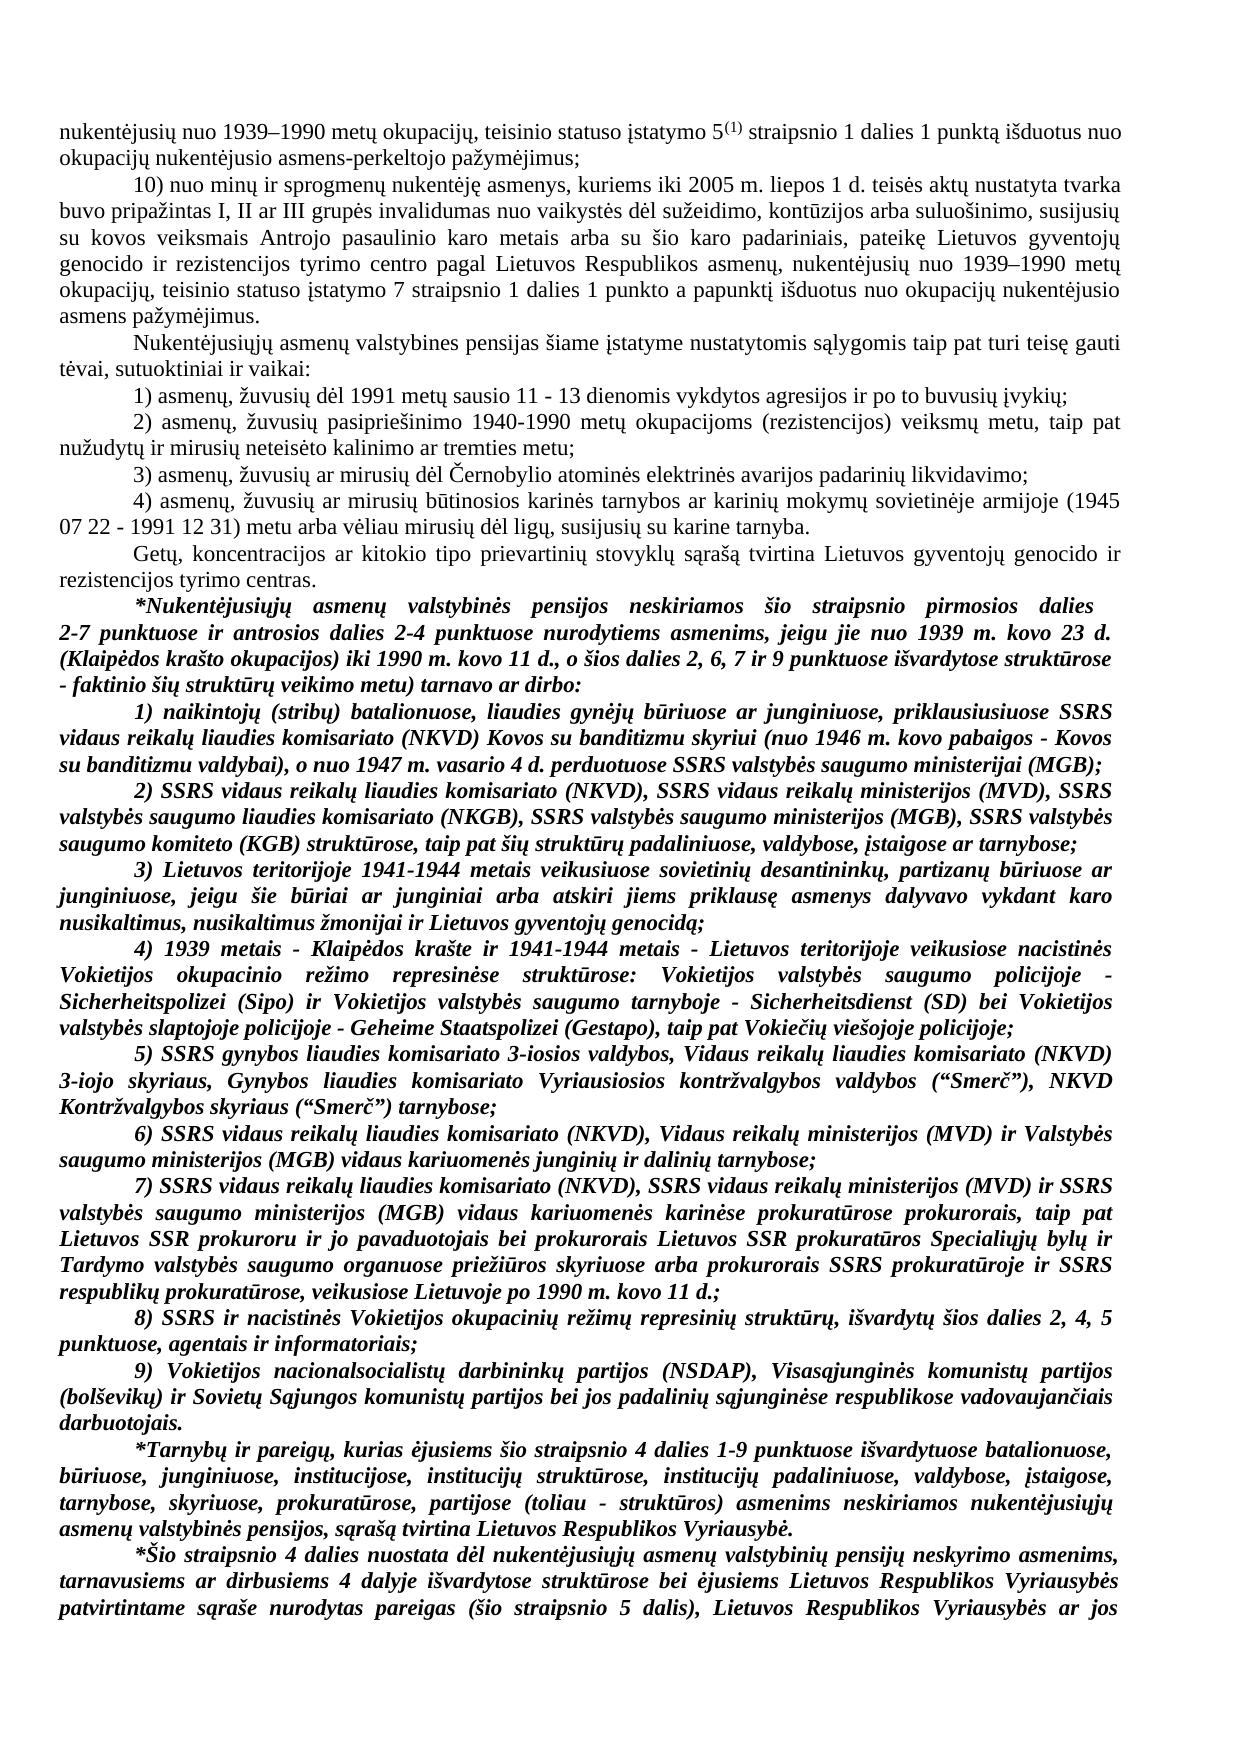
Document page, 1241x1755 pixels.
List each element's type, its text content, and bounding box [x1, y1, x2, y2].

text 9) Vokietijos nacionalsocialistų darbininkų partijos (NSDAP), Visasąjunginės komunistų partijos (bolševikų) ir Sovietų Sąjungos komunistų partijos bei jos padalinių sąjunginėse respublikose vadovaujančiais darbuotojais. [59, 1357, 1116, 1436]
text 7) SSRS vidaus reikalų liaudies komisariato (NKVD), SSRS vidaus reikalų ministerijos (MVD) ir SSRS valstybės saugumo ministerijos (MGB) vidaus kariuomenės karinėse prokuratūrose prokurorais, taip pat Lietuvos SSR prokuroru ir jo pavaduotojais bei prokurorais Lietuvos SSR prokuratūros Specialiųjų bylų ir Tardymo valstybės saugumo organuose priežiūros skyriuose arba prokurorais SSRS prokuratūroje ir SSRS respublikų prokuratūrose, veikusiose Lietuvoje po 1990 m. kovo 11 d.; [59, 1172, 1116, 1304]
text Getų, koncentracijos ar kitokio tipo prievartinių stovyklų sąrašą tvirtina Lietuvos gyventojų genocido ir rezistencijos tyrimo centras. [59, 540, 1122, 592]
text 8) SSRS ir nacistinės Vokietijos okupacinių režimų represinių struktūrų, išvardytų šios dalies 2, 4, 5 punktuose, agentais ir informatoriais; [59, 1304, 1116, 1357]
text 1) naikintojų (stribų) batalionuose, liaudies gynėjų būriuose ar junginiuose, priklausiusiuose SSRS vidaus reikalų liaudies komisariato (NKVD) Kovos su banditizmu skyriui (nuo 1946 m. kovo pabaigos - Kovos su banditizmu valdybai), o nuo 1947 m. vasario 4 d. perduotuose SSRS valstybės saugumo ministerijai (MGB); [59, 698, 1116, 777]
text Nukentėjusiųjų asmenų valstybines pensijas šiame įstatyme nustatytomis sąlygomis taip pat turi teisę gauti tėvai, sutuoktiniai ir vaikai: [59, 329, 1122, 382]
text 3) Lietuvos teritorijoje 1941-1944 metais veikusiuose sovietinių desantininkų, partizanų būriuose ar junginiuose, jeigu šie būriai ar junginiai arba atskiri jiems priklausę asmenys dalyvavo vykdant karo nusikaltimus, nusikaltimus žmonijai ir Lietuvos gyventojų genocidą; [59, 856, 1116, 935]
text nukentėjusių nuo 1939–1990 metų okupacijų, teisinio statuso įstatymo 5(1) straipsnio 1 dalies 1 punktą išduotus nuo okupacijų nukentėjusio asmens-perkeltojo pažymėjimus; [59, 118, 1122, 171]
text 4) 1939 metais - Klaipėdos krašte ir 1941-1944 metais - Lietuvos teritorijoje veikusiose nacistinės Vokietijos okupacinio režimo represinėse struktūrose: Vokietijos valstybės saugumo policijoje - Sicherheitspolizei (Sipo) ir Vokietijos valstybės saugumo tarnyboje - Sicherheitsdienst (SD) bei Vokietijos valstybės slaptojoje policijoje - Geheime Staatspolizei (Gestapo), taip pat Vokiečių viešojoje policijoje; [59, 935, 1116, 1041]
text *Nukentėjusiųjų asmenų valstybinės pensijos neskiriamos šio straipsnio pirmosios dalies 2-7 punktuose ir antrosios dalies 2-4 punktuose nurodytiems asmenims, jeigu jie nuo 1939 m. kovo 23 d. (Klaipėdos krašto okupacijos) iki 1990 m. kovo 11 d., o šios dalies 2, 6, 7 ir 9 punktuose išvardytose struktūrose - faktinio šių struktūrų veikimo metu) tarnavo ar dirbo: [59, 592, 1116, 698]
text 10) nuo minų ir sprogmenų nukentėję asmenys, kuriems iki 2005 m. liepos 1 d. teisės aktų nustatyta tvarka buvo pripažintas I, II ar III grupės invalidumas nuo vaikystės dėl sužeidimo, kontūzijos arba suluošinimo, susijusių su kovos veiksmais Antrojo pasaulinio karo metais arba su šio karo padariniais, pateikę Lietuvos gyventojų genocido ir rezistencijos tyrimo centro pagal Lietuvos Respublikos asmenų, nukentėjusių nuo 1939–1990 metų okupacijų, teisinio statuso įstatymo 7 straipsnio 1 dalies 1 punkto a papunktį išduotus nuo okupacijų nukentėjusio asmens pažymėjimus. [59, 171, 1122, 329]
text 1) asmenų, žuvusių dėl 1991 metų sausio 11 - 13 dienomis vykdytos agresijos ir po to buvusių įvykių; [59, 382, 1122, 408]
text 4) asmenų, žuvusių ar mirusių būtinosios karinės tarnybos ar karinių mokymų sovietinėje armijoje (1945 07 22 - 1991 12 31) metu arba vėliau mirusių dėl ligų, susijusių su karine tarnyba. [59, 487, 1122, 540]
text *Šio straipsnio 4 dalies nuostata dėl nukentėjusiųjų asmenų valstybinių pensijų neskyrimo asmenims, tarnavusiems ar dirbusiems 4 dalyje išvardytose struktūrose bei ėjusiems Lietuvos Respublikos Vyriausybės patvirtintame sąraše nurodytas pareigas (šio straipsnio 5 dalis), Lietuvos Respublikos Vyriausybės ar jos [59, 1541, 1122, 1620]
text 5) SSRS gynybos liaudies komisariato 3-iosios valdybos, Vidaus reikalų liaudies komisariato (NKVD) 3-iojo skyriaus, Gynybos liaudies komisariato Vyriausiosios kontržvalgybos valdybos (“Smerč”), NKVD Kontržvalgybos skyriaus (“Smerč”) tarnybose; [59, 1041, 1116, 1119]
text *Tarnybų ir pareigų, kurias ėjusiems šio straipsnio 4 dalies 1-9 punktuose išvardytuose batalionuose, būriuose, junginiuose, institucijose, institucijų struktūrose, institucijų padaliniuose, valdybose, įstaigose, tarnybose, skyriuose, prokuratūrose, partijose (toliau - struktūros) asmenims neskiriamos nukentėjusiųjų asmenų valstybinės pensijos, sąrašą tvirtina Lietuvos Respublikos Vyriausybė. [59, 1436, 1116, 1541]
text 2) asmenų, žuvusių pasipriešinimo 1940-1990 metų okupacijoms (rezistencijos) veiksmų metu, taip pat nužudytų ir mirusių neteisėto kalinimo ar tremties metu; [59, 408, 1122, 461]
text 3) asmenų, žuvusių ar mirusių dėl Černobylio atominės elektrinės avarijos padarinių likvidavimo; [59, 461, 1122, 487]
text 2) SSRS vidaus reikalų liaudies komisariato (NKVD), SSRS vidaus reikalų ministerijos (MVD), SSRS valstybės saugumo liaudies komisariato (NKGB), SSRS valstybės saugumo ministerijos (MGB), SSRS valstybės saugumo komiteto (KGB) struktūrose, taip pat šių struktūrų padaliniuose, valdybose, įstaigose ar tarnybose; [59, 777, 1116, 856]
text 6) SSRS vidaus reikalų liaudies komisariato (NKVD), Vidaus reikalų ministerijos (MVD) ir Valstybės saugumo ministerijos (MGB) vidaus kariuomenės junginių ir dalinių tarnybose; [59, 1119, 1116, 1172]
